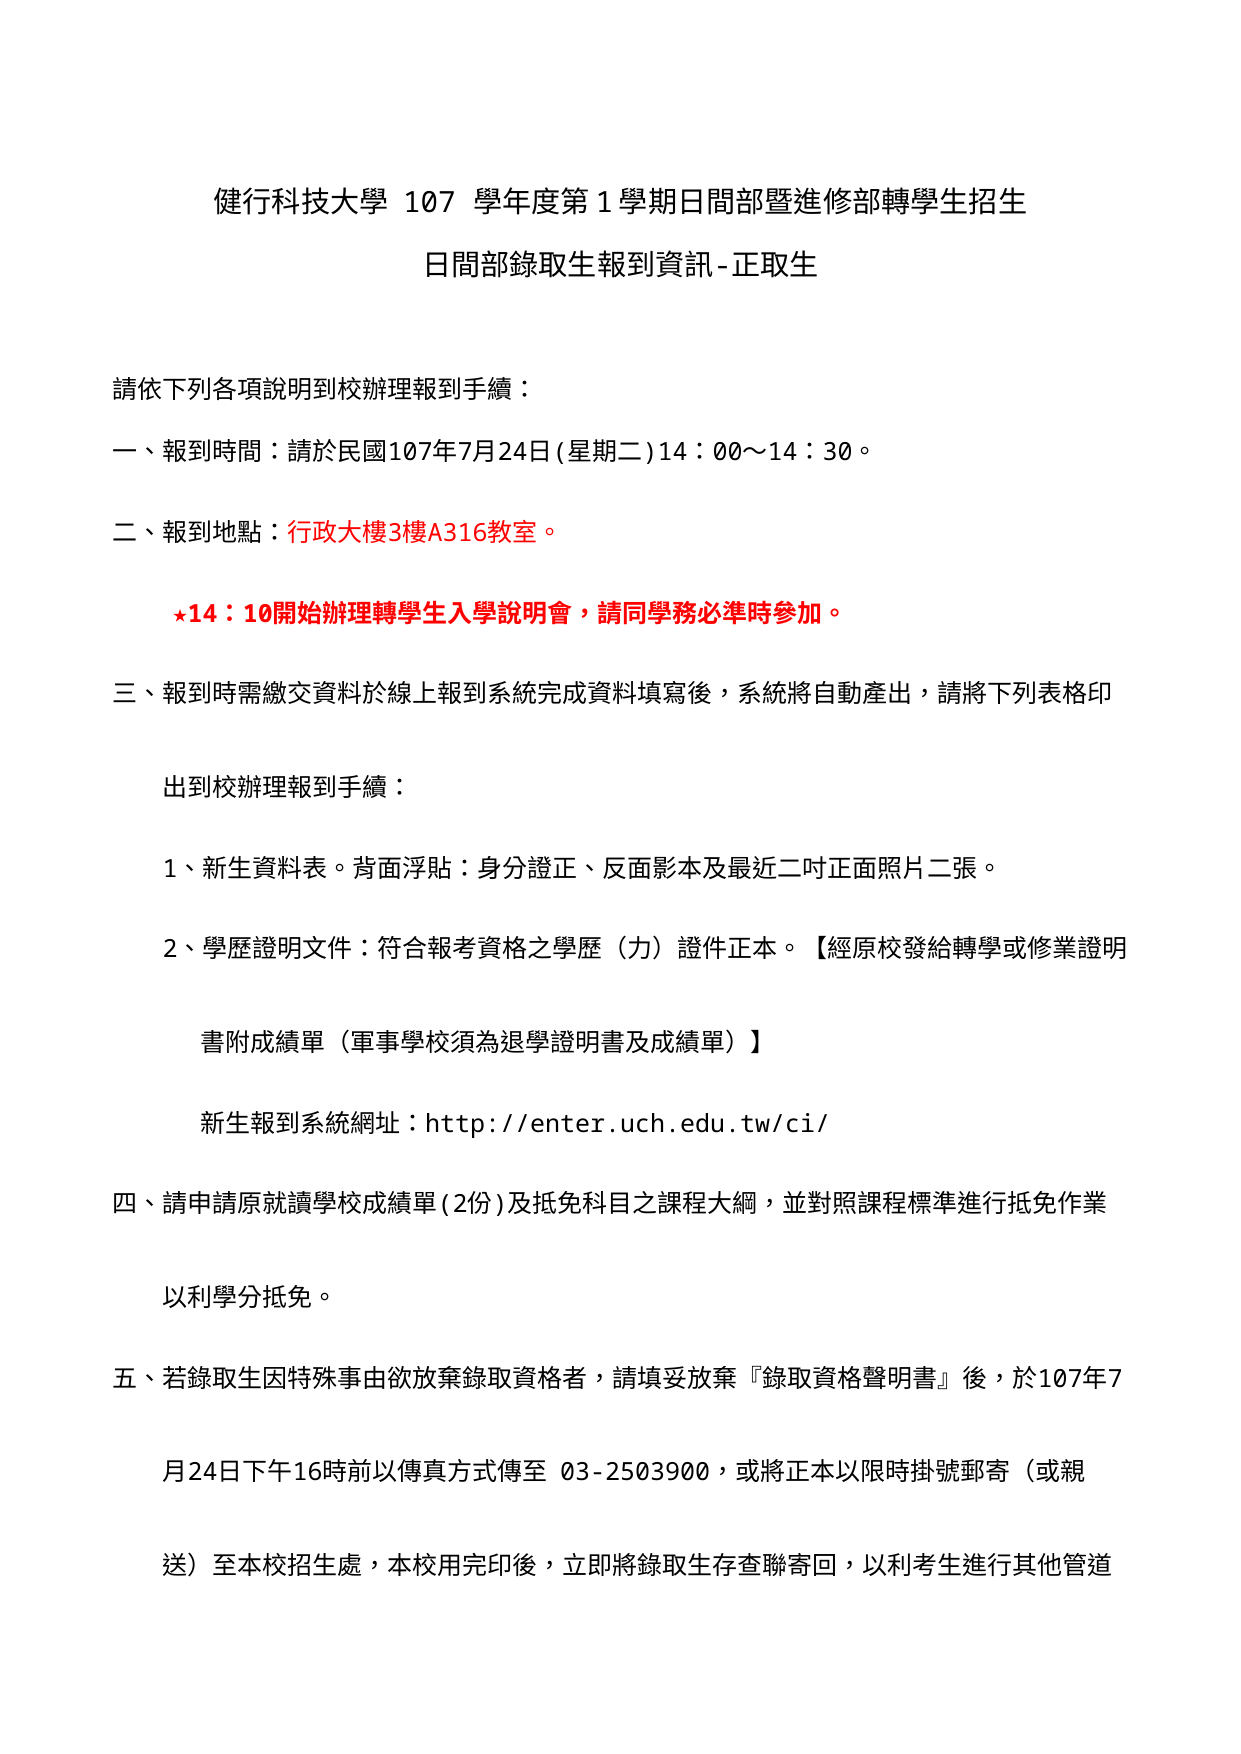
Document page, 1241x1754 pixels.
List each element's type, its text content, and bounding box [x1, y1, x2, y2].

text 2、學歷證明文件：符合報考資格之學歷（力）證件正本。【經原校發給轉學或修業證明書附成績單（軍事學校須為退學證明書及成績單）】 [162, 905, 1128, 1061]
text 1、新生資料表。背面浮貼：身分證正、反面影本及最近二吋正面照片二張。 [162, 824, 1128, 887]
text 一、報到時間：請於民國107年7月24日(星期二)14：00～14：30。 [112, 408, 1128, 471]
text 三、報到時需繳交資料於線上報到系統完成資料填寫後，系統將自動產出，請將下列表格印出到校辦理報到手續： [112, 650, 1128, 806]
text 二、報到地點：行政大樓3樓A316教室。 [112, 489, 1128, 551]
text 五、若錄取生因特殊事由欲放棄錄取資格者，請填妥放棄『錄取資格聲明書』後，於107年7月24日下午16時前以傳真方式傳至 03-2503900，或將正本以限時掛號郵寄（或親送）至本校招生處，本校用完印後，立即將錄取生存查聯寄回，以利考生進行其他管道 [112, 1334, 1128, 1584]
text 請依下列各項說明到校辦理報到手續： [112, 346, 1128, 408]
text 健行科技大學 107 學年度第1學期日間部暨進修部轉學生招生 [112, 158, 1128, 221]
text 四、請申請原就讀學校成績單(2份)及抵免科目之課程大綱，並對照課程標準進行抵免作業以利學分抵免。 [112, 1160, 1128, 1316]
text 新生報到系統網址：http://enter.uch.edu.tw/ci/ [200, 1079, 1128, 1142]
text ★14：10開始辦理轉學生入學說明會，請同學務必準時參加。 [112, 569, 1128, 632]
text 日間部錄取生報到資訊-正取生 [112, 221, 1128, 283]
